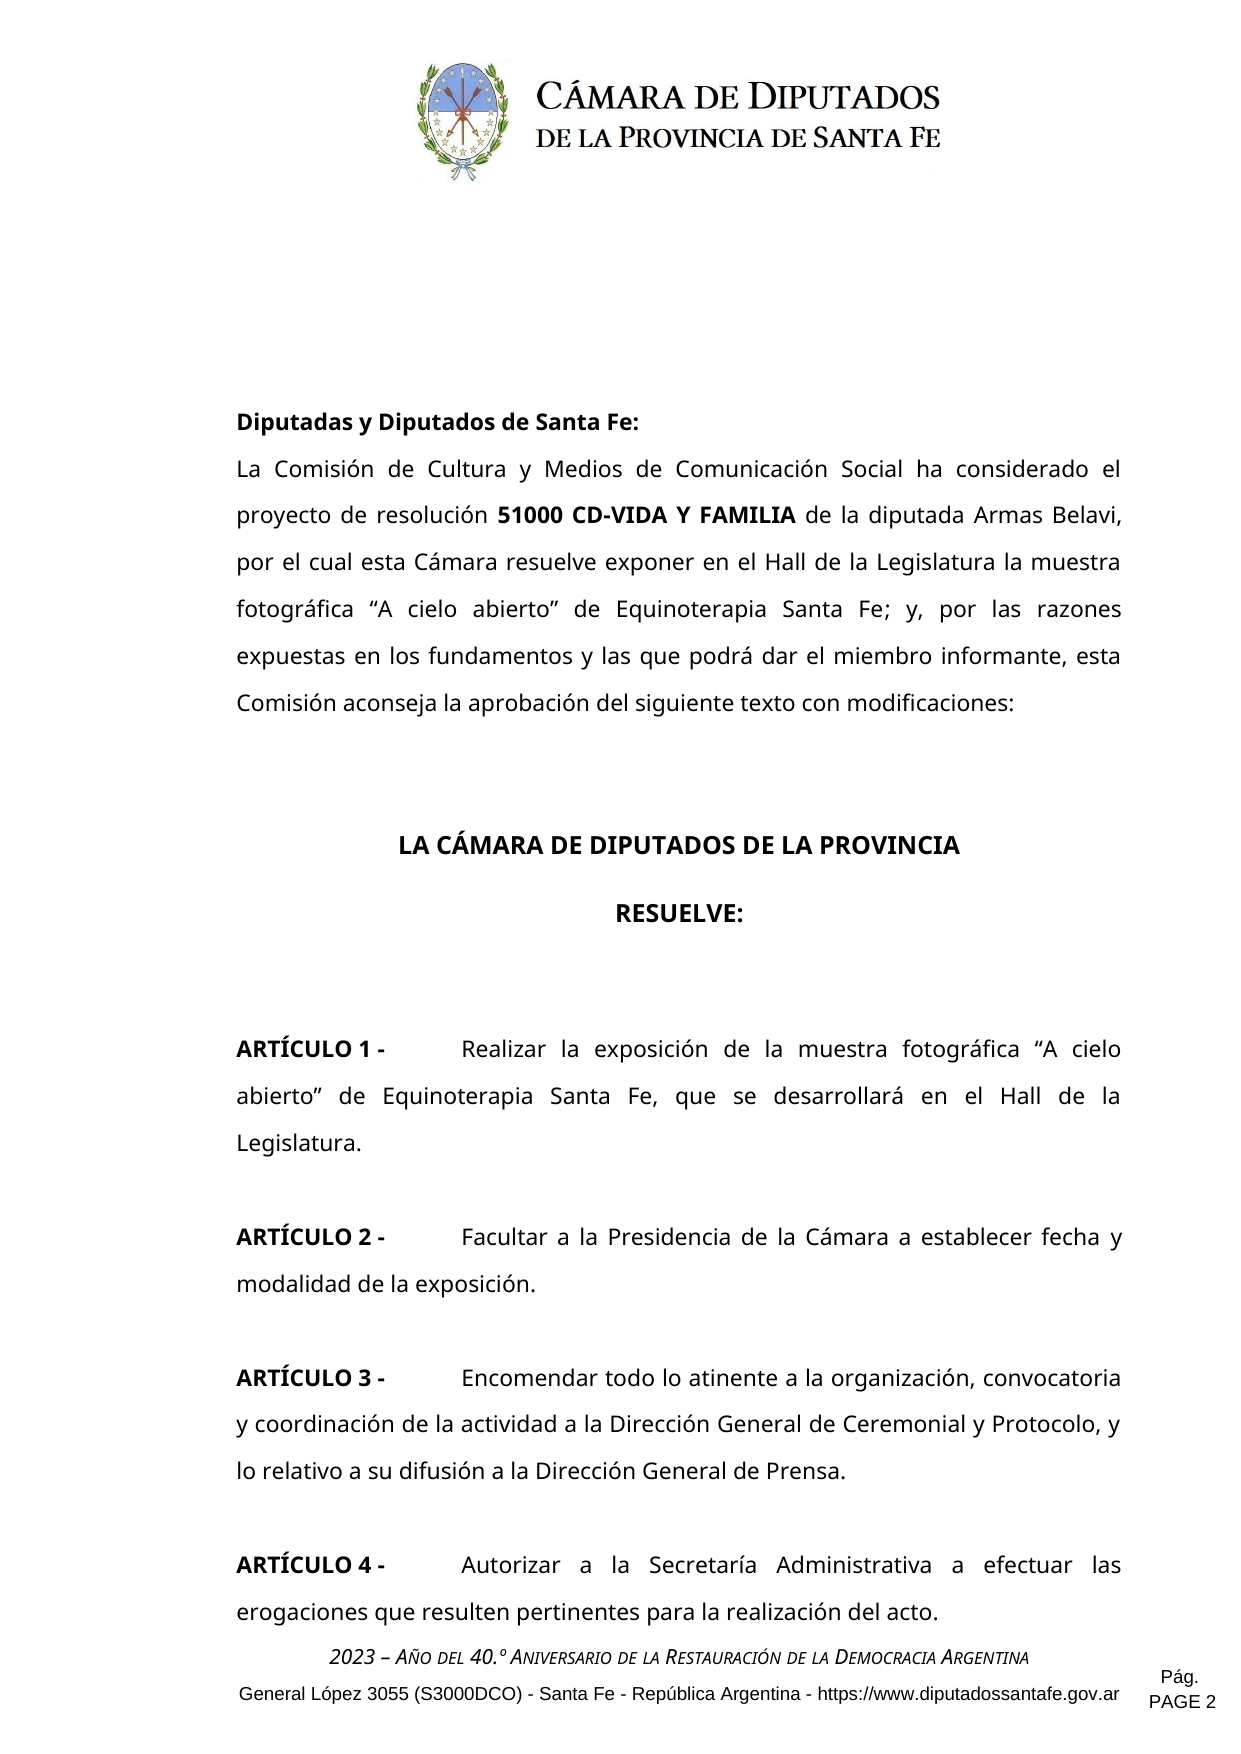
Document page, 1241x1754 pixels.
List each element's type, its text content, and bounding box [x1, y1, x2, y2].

text RESUELVE: [236, 896, 1122, 930]
list Encomendar todo lo atinente a la organización, convocatoria y coordinación de la actividad a la Dirección General de Ceremonial y Protocolo, y lo relativo a su difusión a la Dirección General de Prensa. [236, 1362, 1122, 1487]
text La Comisión de Cultura y Medios de Comunicación Social ha considerado el proyecto de resolución 51000 CD-VIDA Y FAMILIA de la diputada Armas Belavi, por el cual esta Cámara resuelve exponer en el Hall de la Legislatura la muestra fotográfica “A cielo abierto” de Equinoterapia Santa Fe; y, por las razones expuestas en los fundamentos y las que podrá dar el miembro informante, esta Comisión aconseja la aprobación del siguiente texto con modificaciones: [236, 452, 1122, 718]
list Facultar a la Presidencia de la Cámara a establecer fecha y modalidad de la exposición. [236, 1221, 1122, 1299]
text Diputadas y Diputados de Santa Fe: [236, 406, 1122, 437]
text LA CÁMARA DE DIPUTADOS DE LA PROVINCIA [236, 827, 1122, 862]
list Autorizar a la Secretaría Administrativa a efectuar las erogaciones que resulten pertinentes para la realización del acto. [236, 1549, 1122, 1627]
list Realizar la exposición de la muestra fotográfica “A cielo abierto” de Equinoterapia Santa Fe, que se desarrollará en el Hall de la Legislatura. [236, 1033, 1122, 1158]
picture [413, 59, 945, 183]
